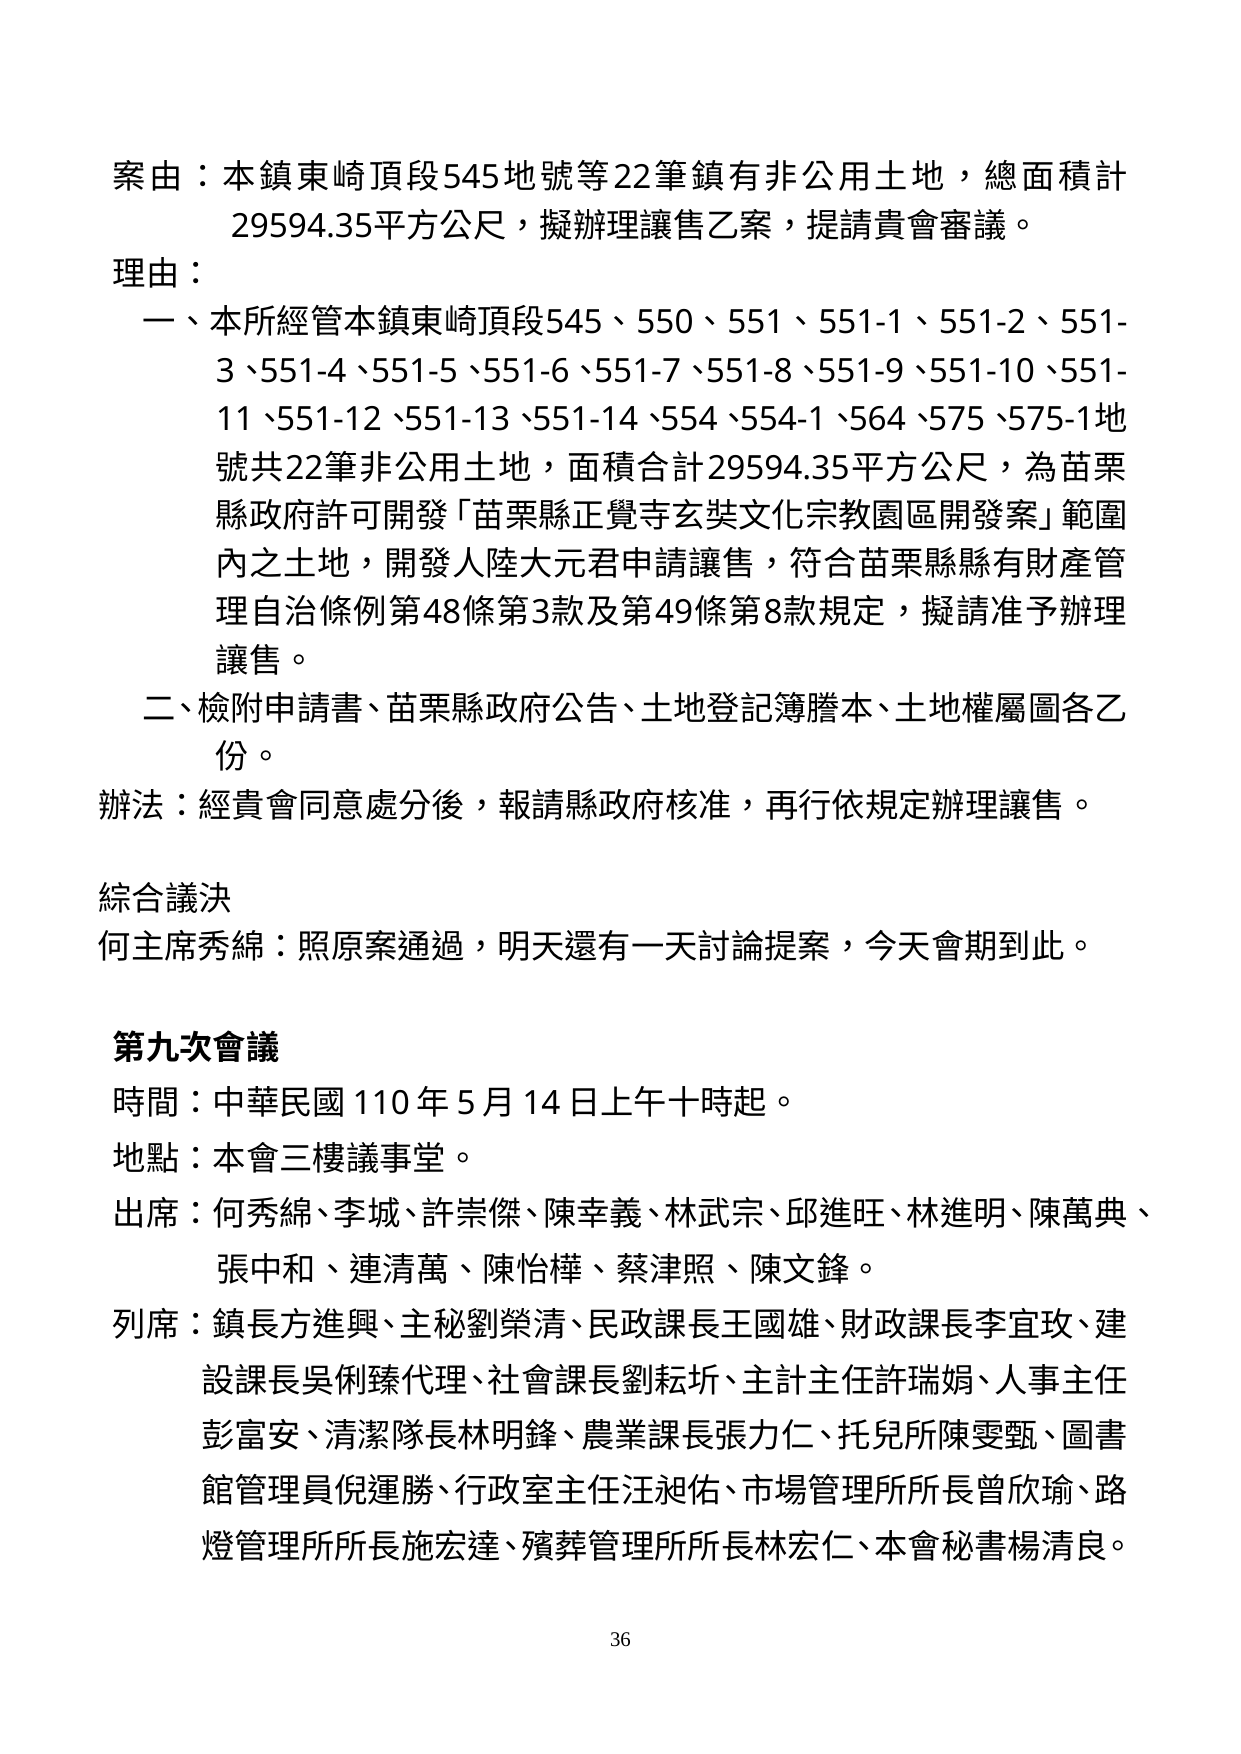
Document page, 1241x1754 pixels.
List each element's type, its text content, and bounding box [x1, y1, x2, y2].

text 時間：中華民國110年5月14日上午十時起。 [112, 1076, 1128, 1124]
text 綜合議決 [98, 872, 1128, 920]
text 列席：鎮長方進興、主秘劉榮清、民政課長王國雄、財政課長李宜玫、建設課長吳俐臻代理、社會課長劉耘圻、主計主任許瑞娟、人事主任彭富安、清潔隊長林明鋒、農業課長張力仁、托兒所陳雯甄、圖書館管理員倪運勝、行政室主任汪昶佑、市場管理所所長曾欣瑜、路燈管理所所長施宏達、殯葬管理所所長林宏仁、本會秘書楊清良。 [112, 1298, 1128, 1568]
text 辦法：經貴會同意處分後，報請縣政府核准，再行依規定辦理讓售。 [98, 778, 1128, 827]
text 何主席秀綿：照原案通過，明天還有一天討論提案，今天會期到此。 [98, 920, 1128, 968]
text 理由： [112, 247, 1128, 295]
text 地點：本會三樓議事堂。 [112, 1132, 1128, 1180]
text 出席：何秀綿、李城、許崇傑、陳幸義、林武宗、邱進旺、林進明、陳萬典、張中和、連清萬、陳怡樺、蔡津照、陳文鋒。 [112, 1187, 1128, 1291]
text 案由：本鎮東崎頂段545地號等22筆鎮有非公用土地，總面積計29594.35平方公尺，擬辦理讓售乙案，提請貴會審議。 [112, 150, 1128, 247]
text 一、本所經管本鎮東崎頂段545、550、551、551-1、551-2、551-3、551-4、551-5、551-6、551-7、551-8、551-9、551-10、551-11、551-12、551-13、551-14、554、554-1、564、575、575-1地號共22筆非公用土地，面積合計29594.35平方公尺，為苗栗縣政府許可開發「苗栗縣正覺寺玄奘文化宗教園區開發案」範圍內之土地，開發人陸大元君申請讓售，符合苗栗縣縣有財產管理自治條例第48條第3款及第49條第8款規定，擬請准予辦理讓售。 [142, 295, 1128, 682]
text 二、檢附申請書、苗栗縣政府公告、土地登記簿謄本、土地權屬圖各乙份。 [142, 682, 1128, 778]
text 第九次會議 [112, 1021, 1128, 1069]
